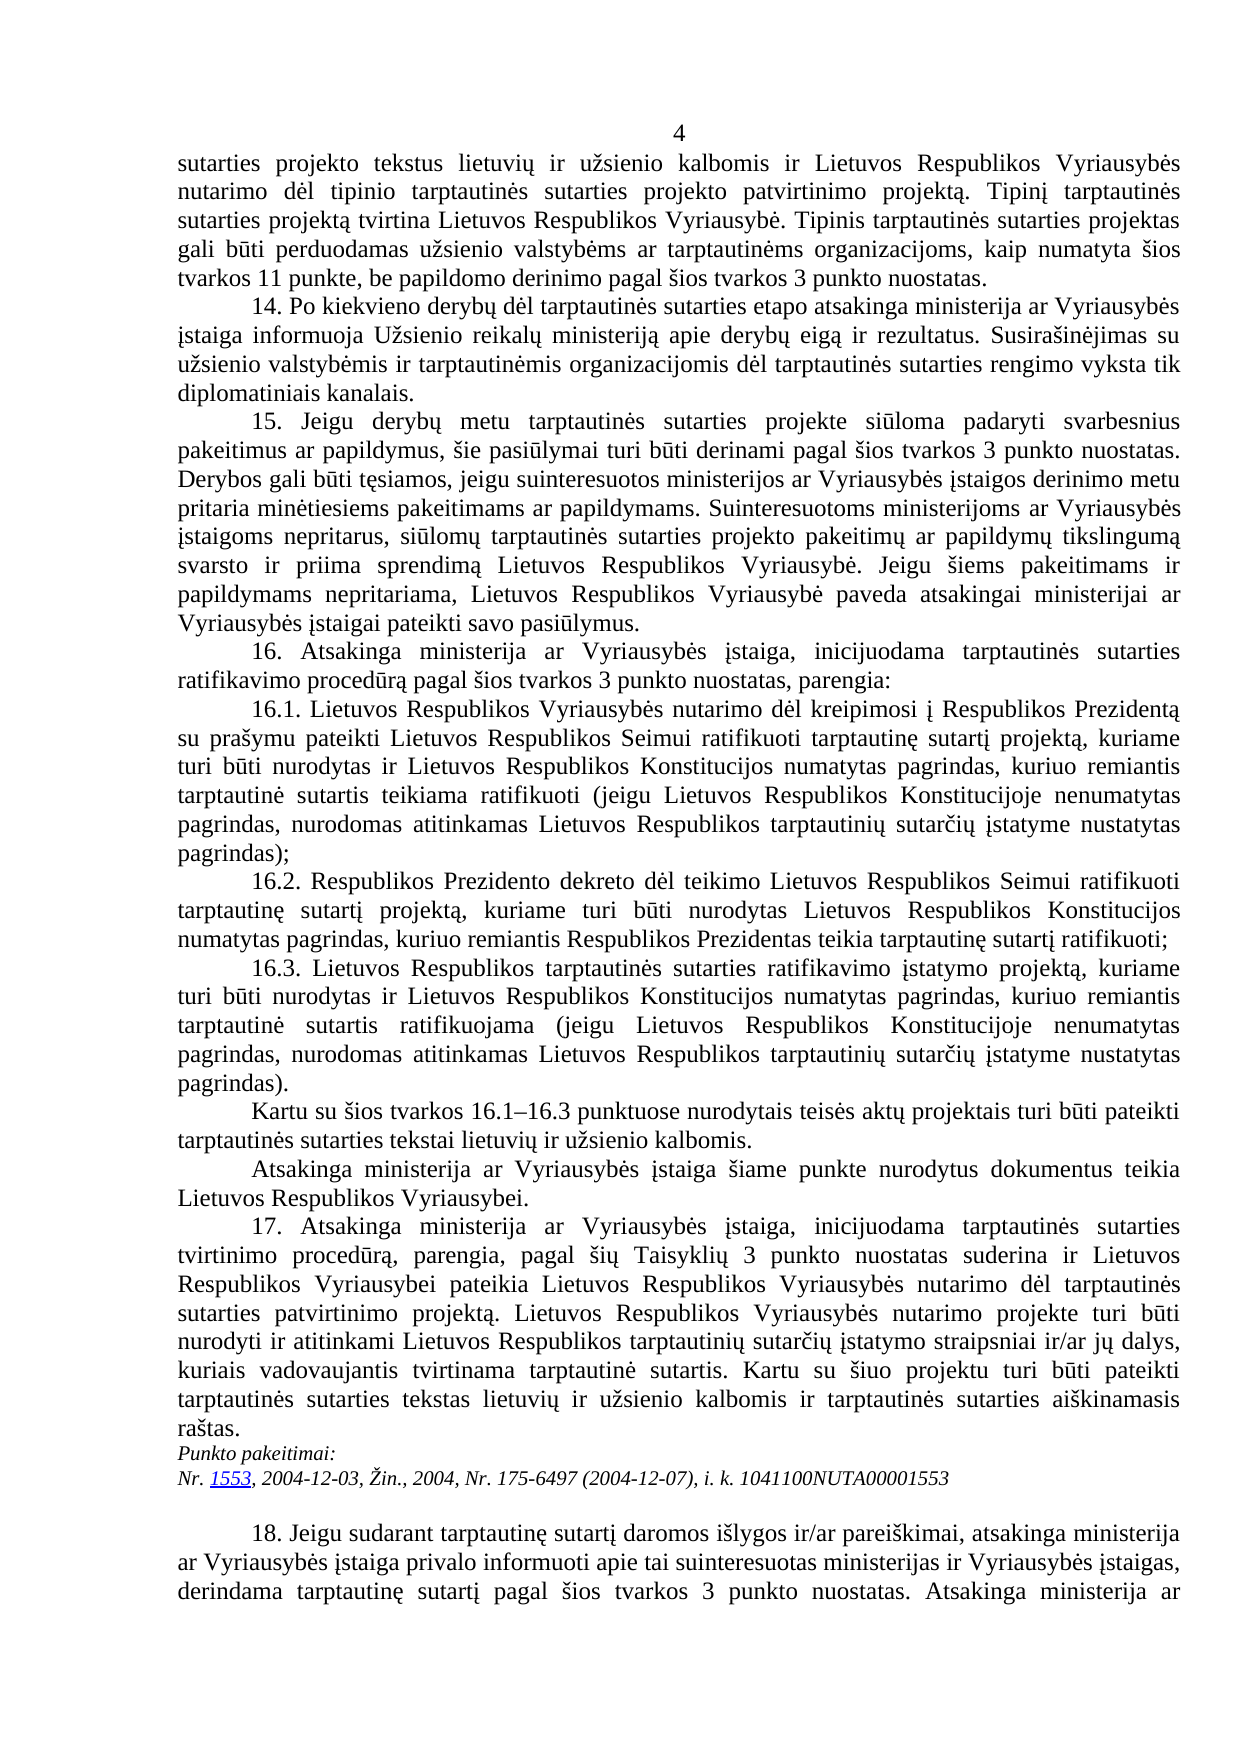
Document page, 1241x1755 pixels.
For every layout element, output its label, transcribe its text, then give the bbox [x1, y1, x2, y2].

text 16.2. Respublikos Prezidento dekreto dėl teikimo Lietuvos Respublikos Seimui ratifikuoti tarptautinę sutartį projektą, kuriame turi būti nurodytas Lietuvos Respublikos Konstitucijos numatytas pagrindas, kuriuo remiantis Respublikos Prezidentas teikia tarptautinę sutartį ratifikuoti; [177, 866, 1181, 953]
text 16.3. Lietuvos Respublikos tarptautinės sutarties ratifikavimo įstatymo projektą, kuriame turi būti nurodytas ir Lietuvos Respublikos Konstitucijos numatytas pagrindas, kuriuo remiantis tarptautinė sutartis ratifikuojama (jeigu Lietuvos Respublikos Konstitucijoje nenumatytas pagrindas, nurodomas atitinkamas Lietuvos Respublikos tarptautinių sutarčių įstatyme nustatytas pagrindas). [177, 953, 1181, 1096]
text 16. Atsakinga ministerija ar Vyriausybės įstaiga, inicijuodama tarptautinės sutarties ratifikavimo procedūrą pagal šios tvarkos 3 punkto nuostatas, parengia: [177, 636, 1181, 694]
text 17. Atsakinga ministerija ar Vyriausybės įstaiga, inicijuodama tarptautinės sutarties tvirtinimo procedūrą, parengia, pagal šių Taisyklių 3 punkto nuostatas suderina ir Lietuvos Respublikos Vyriausybei pateikia Lietuvos Respublikos Vyriausybės nutarimo dėl tarptautinės sutarties patvirtinimo projektą. Lietuvos Respublikos Vyriausybės nutarimo projekte turi būti nurodyti ir atitinkami Lietuvos Respublikos tarptautinių sutarčių įstatymo straipsniai ir/ar jų dalys, kuriais vadovaujantis tvirtinama tarptautinė sutartis. Kartu su šiuo projektu turi būti pateikti tarptautinės sutarties tekstas lietuvių ir užsienio kalbomis ir tarptautinės sutarties aiškinamasis raštas. [177, 1211, 1181, 1441]
text Atsakinga ministerija ar Vyriausybės įstaiga šiame punkte nurodytus dokumentus teikia Lietuvos Respublikos Vyriausybei. [177, 1154, 1181, 1211]
text Nr. 1553, 2004-12-03, Žin., 2004, Nr. 175-6497 (2004-12-07), i. k. 1041100NUTA00001553 [177, 1465, 1181, 1489]
text 14. Po kiekvieno derybų dėl tarptautinės sutarties etapo atsakinga ministerija ar Vyriausybės įstaiga informuoja Užsienio reikalų ministeriją apie derybų eigą ir rezultatus. Susirašinėjimas su užsienio valstybėmis ir tarptautinėmis organizacijomis dėl tarptautinės sutarties rengimo vyksta tik diplomatiniais kanalais. [177, 291, 1181, 406]
text 16.1. Lietuvos Respublikos Vyriausybės nutarimo dėl kreipimosi į Respublikos Prezidentą su prašymu pateikti Lietuvos Respublikos Seimui ratifikuoti tarptautinę sutartį projektą, kuriame turi būti nurodytas ir Lietuvos Respublikos Konstitucijos numatytas pagrindas, kuriuo remiantis tarptautinė sutartis teikiama ratifikuoti (jeigu Lietuvos Respublikos Konstitucijoje nenumatytas pagrindas, nurodomas atitinkamas Lietuvos Respublikos tarptautinių sutarčių įstatyme nustatytas pagrindas); [177, 694, 1181, 866]
text 15. Jeigu derybų metu tarptautinės sutarties projekte siūloma padaryti svarbesnius pakeitimus ar papildymus, šie pasiūlymai turi būti derinami pagal šios tvarkos 3 punkto nuostatas. Derybos gali būti tęsiamos, jeigu suinteresuotos ministerijos ar Vyriausybės įstaigos derinimo metu pritaria minėtiesiems pakeitimams ar papildymams. Suinteresuotoms ministerijoms ar Vyriausybės įstaigoms nepritarus, siūlomų tarptautinės sutarties projekto pakeitimų ar papildymų tikslingumą svarsto ir priima sprendimą Lietuvos Respublikos Vyriausybė. Jeigu šiems pakeitimams ir papildymams nepritariama, Lietuvos Respublikos Vyriausybė paveda atsakingai ministerijai ar Vyriausybės įstaigai pateikti savo pasiūlymus. [177, 406, 1181, 636]
text 18. Jeigu sudarant tarptautinę sutartį daromos išlygos ir/ar pareiškimai, atsakinga ministerija ar Vyriausybės įstaiga privalo informuoti apie tai suinteresuotas ministerijas ir Vyriausybės įstaigas, derindama tarptautinę sutartį pagal šios tvarkos 3 punkto nuostatas. Atsakinga ministerija ar [177, 1518, 1181, 1604]
text sutarties projekto tekstus lietuvių ir užsienio kalbomis ir Lietuvos Respublikos Vyriausybės nutarimo dėl tipinio tarptautinės sutarties projekto patvirtinimo projektą. Tipinį tarptautinės sutarties projektą tvirtina Lietuvos Respublikos Vyriausybė. Tipinis tarptautinės sutarties projektas gali būti perduodamas užsienio valstybėms ar tarptautinėms organizacijoms, kaip numatyta šios tvarkos 11 punkte, be papildomo derinimo pagal šios tvarkos 3 punkto nuostatas. [177, 148, 1181, 291]
text Punkto pakeitimai: [177, 1441, 1181, 1465]
text Kartu su šios tvarkos 16.1–16.3 punktuose nurodytais teisės aktų projektais turi būti pateikti tarptautinės sutarties tekstai lietuvių ir užsienio kalbomis. [177, 1096, 1181, 1154]
